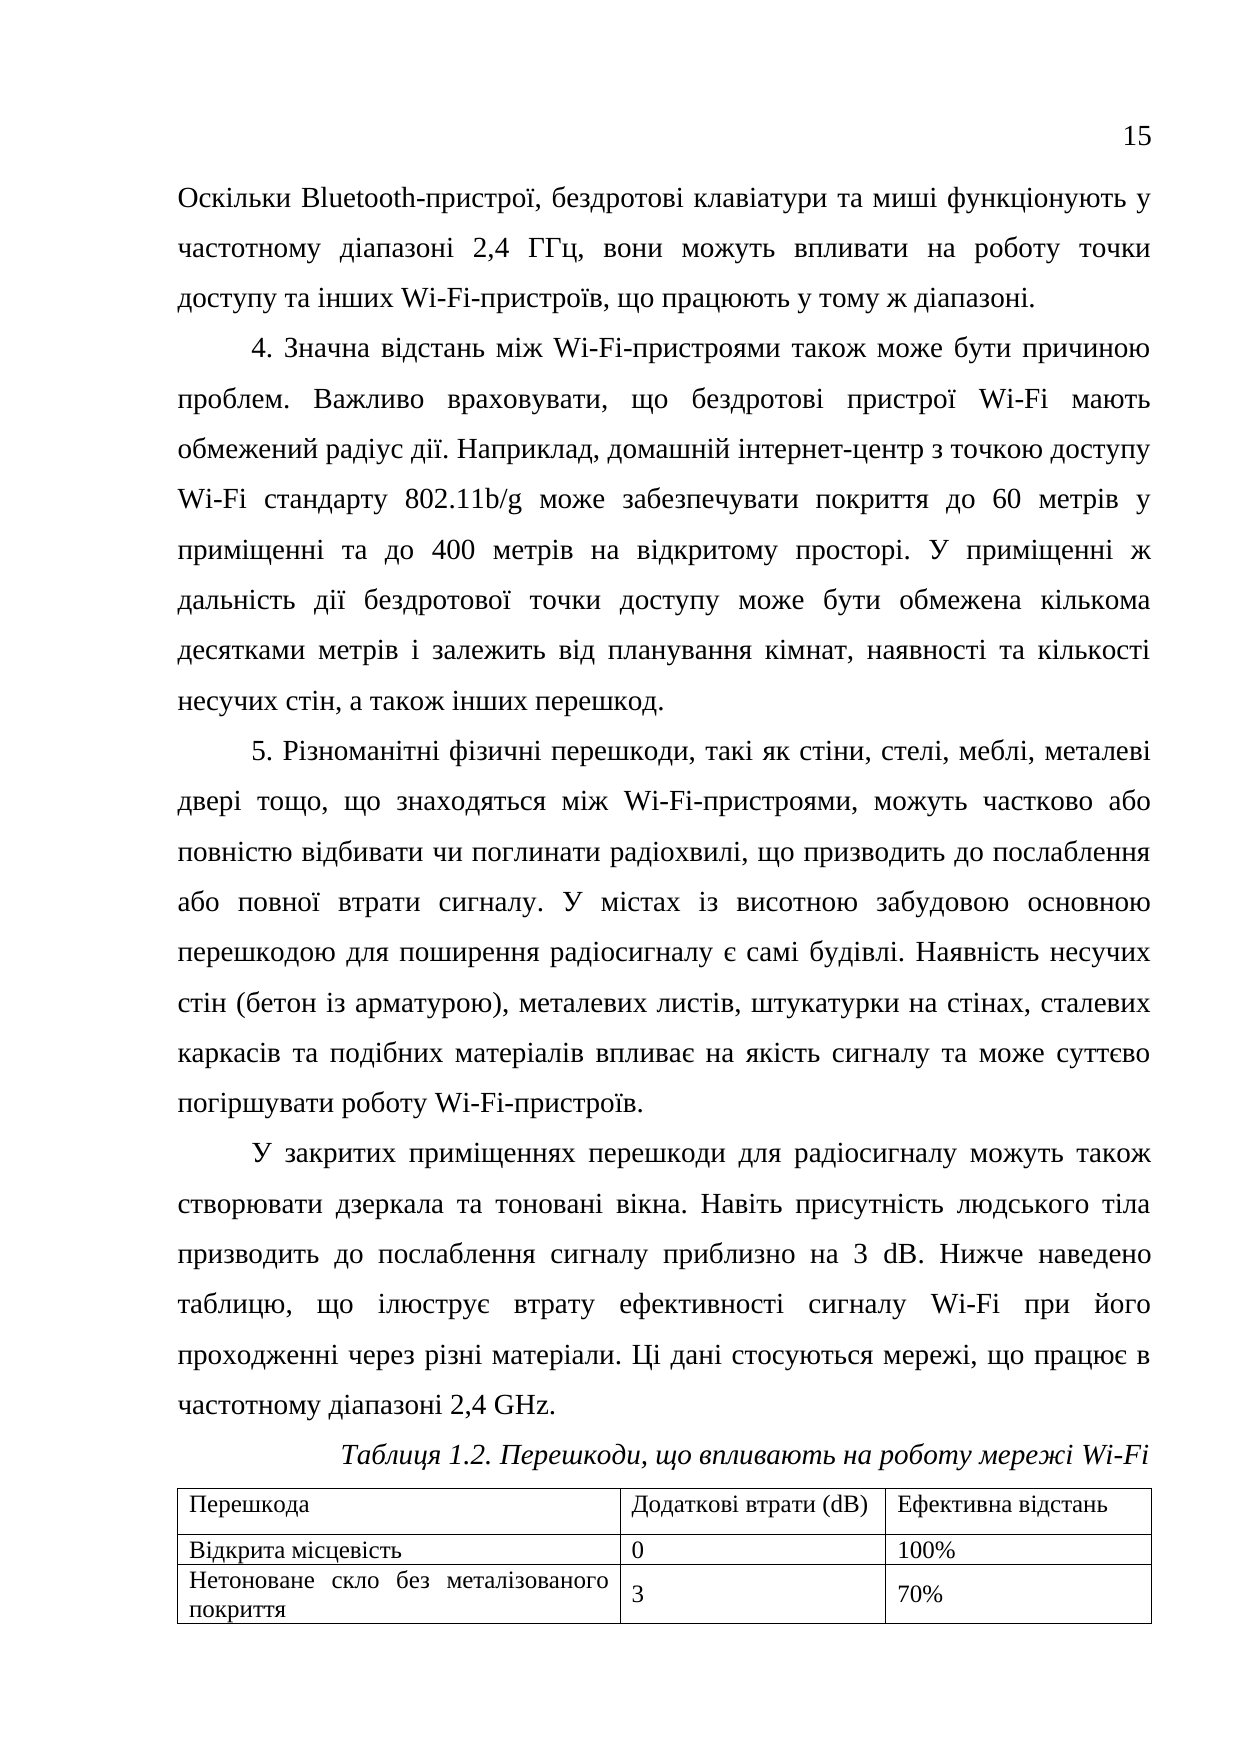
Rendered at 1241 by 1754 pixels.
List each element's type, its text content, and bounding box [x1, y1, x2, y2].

table_header Перешкода [178, 1489, 620, 1534]
table_header Додаткові втрати (dB) [621, 1489, 885, 1534]
table_cell 0 [621, 1535, 885, 1564]
text 4. Значна відстань між Wi-Fi-пристроями також може бути причиною проблем. Важливо враховувати, що бездротові пристрої Wi-Fi мають обмежений радіус дії. Наприклад, домашній інтернет-центр з точкою доступу Wi-Fi стандарту 802.11b/g може забезпечувати покриття до 60 метрів у приміщенні та до 400 метрів на відкритому просторі. У приміщенні ж дальність дії бездротової точки доступу може бути обмежена кількома десятками метрів і залежить від планування кімнат, наявності та кількості несучих стін, а також інших перешкод. [177, 331, 1152, 716]
table_cell 100% [886, 1535, 1151, 1564]
table_cell Нетоноване скло без металізованого покриття [178, 1565, 620, 1623]
table_cell Відкрита місцевість [178, 1535, 620, 1564]
text Таблиця 1.2. Перешкоди, що впливають на роботу мережі Wi-Fi [177, 1437, 1152, 1471]
text Оскільки Bluetooth-пристрої, бездротові клавіатури та миші функціонують у частотному діапазоні 2,4 ГГц, вони можуть впливати на роботу точки доступу та інших Wi-Fi-пристроїв, що працюють у тому ж діапазоні. [177, 180, 1152, 314]
table_cell 70% [886, 1565, 1151, 1623]
text У закритих приміщеннях перешкоди для радіосигналу можуть також створювати дзеркала та тоновані вікна. Навіть присутність людського тіла призводить до послаблення сигналу приблизно на 3 dB. Нижче наведено таблицю, що ілюструє втрату ефективності сигналу Wi-Fi при його проходженні через різні матеріали. Ці дані стосуються мережі, що працює в частотному діапазоні 2,4 GHz. [177, 1136, 1152, 1421]
text 5. Різноманітні фізичні перешкоди, такі як стіни, стелі, меблі, металеві двері тощо, що знаходяться між Wi-Fi-пристроями, можуть частково або повністю відбивати чи поглинати радіохвилі, що призводить до послаблення або повної втрати сигналу. У містах із висотною забудовою основною перешкодою для поширення радіосигналу є самі будівлі. Наявність несучих стін (бетон із арматурою), металевих листів, штукатурки на стінах, сталевих каркасів та подібних матеріалів впливає на якість сигналу та може суттєво погіршувати роботу Wi-Fi-пристроїв. [177, 733, 1152, 1119]
table_header Ефективна відстань [886, 1489, 1151, 1534]
table_cell 3 [621, 1565, 885, 1623]
